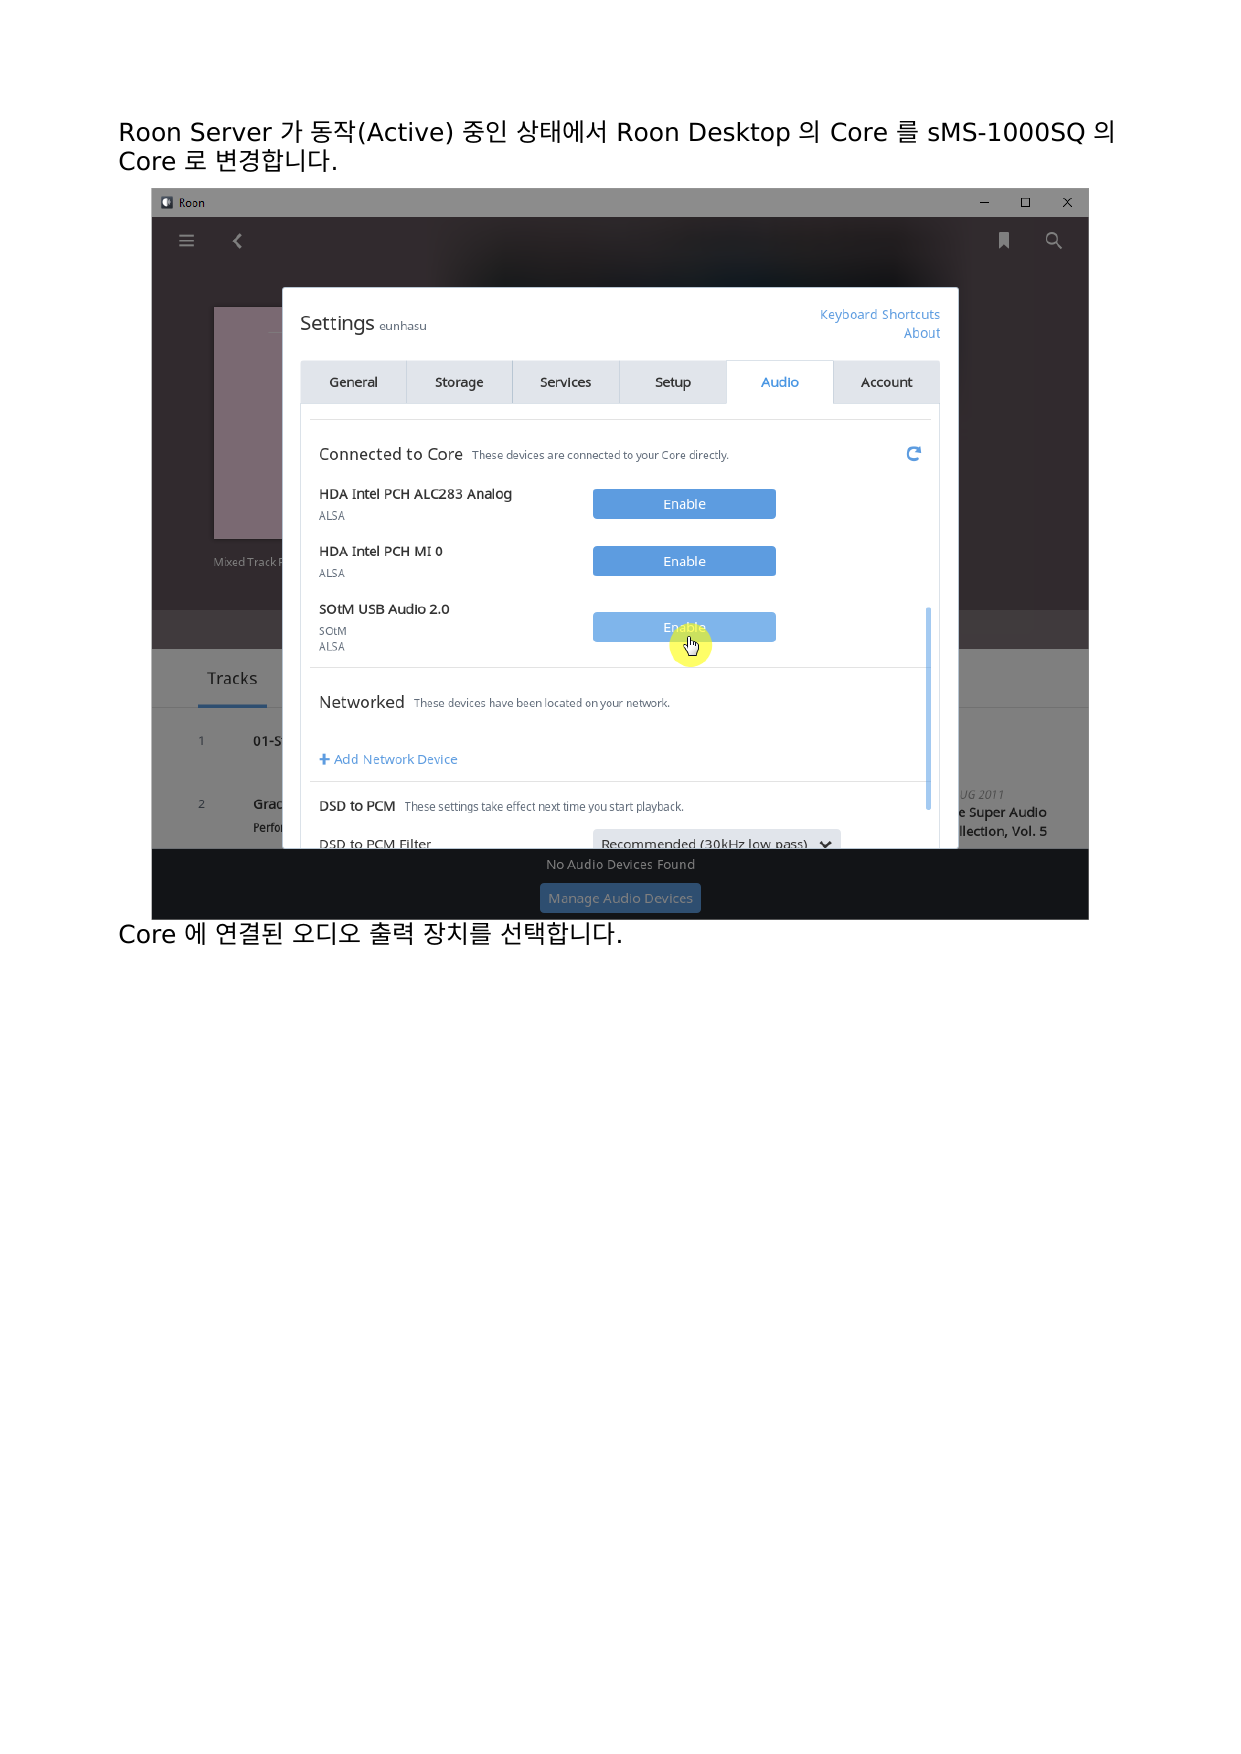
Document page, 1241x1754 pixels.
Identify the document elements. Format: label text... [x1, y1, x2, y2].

text Roon Server 가 동작(Active) 중인 상태에서 Roon Desktop 의 Core 를 sMS-1000SQ 의 Core 로 변경합니다. [118, 118, 1122, 176]
picture [151, 188, 1089, 920]
text Core 에 연결된 오디오 출력 장치를 선택합니다. [118, 189, 1122, 949]
